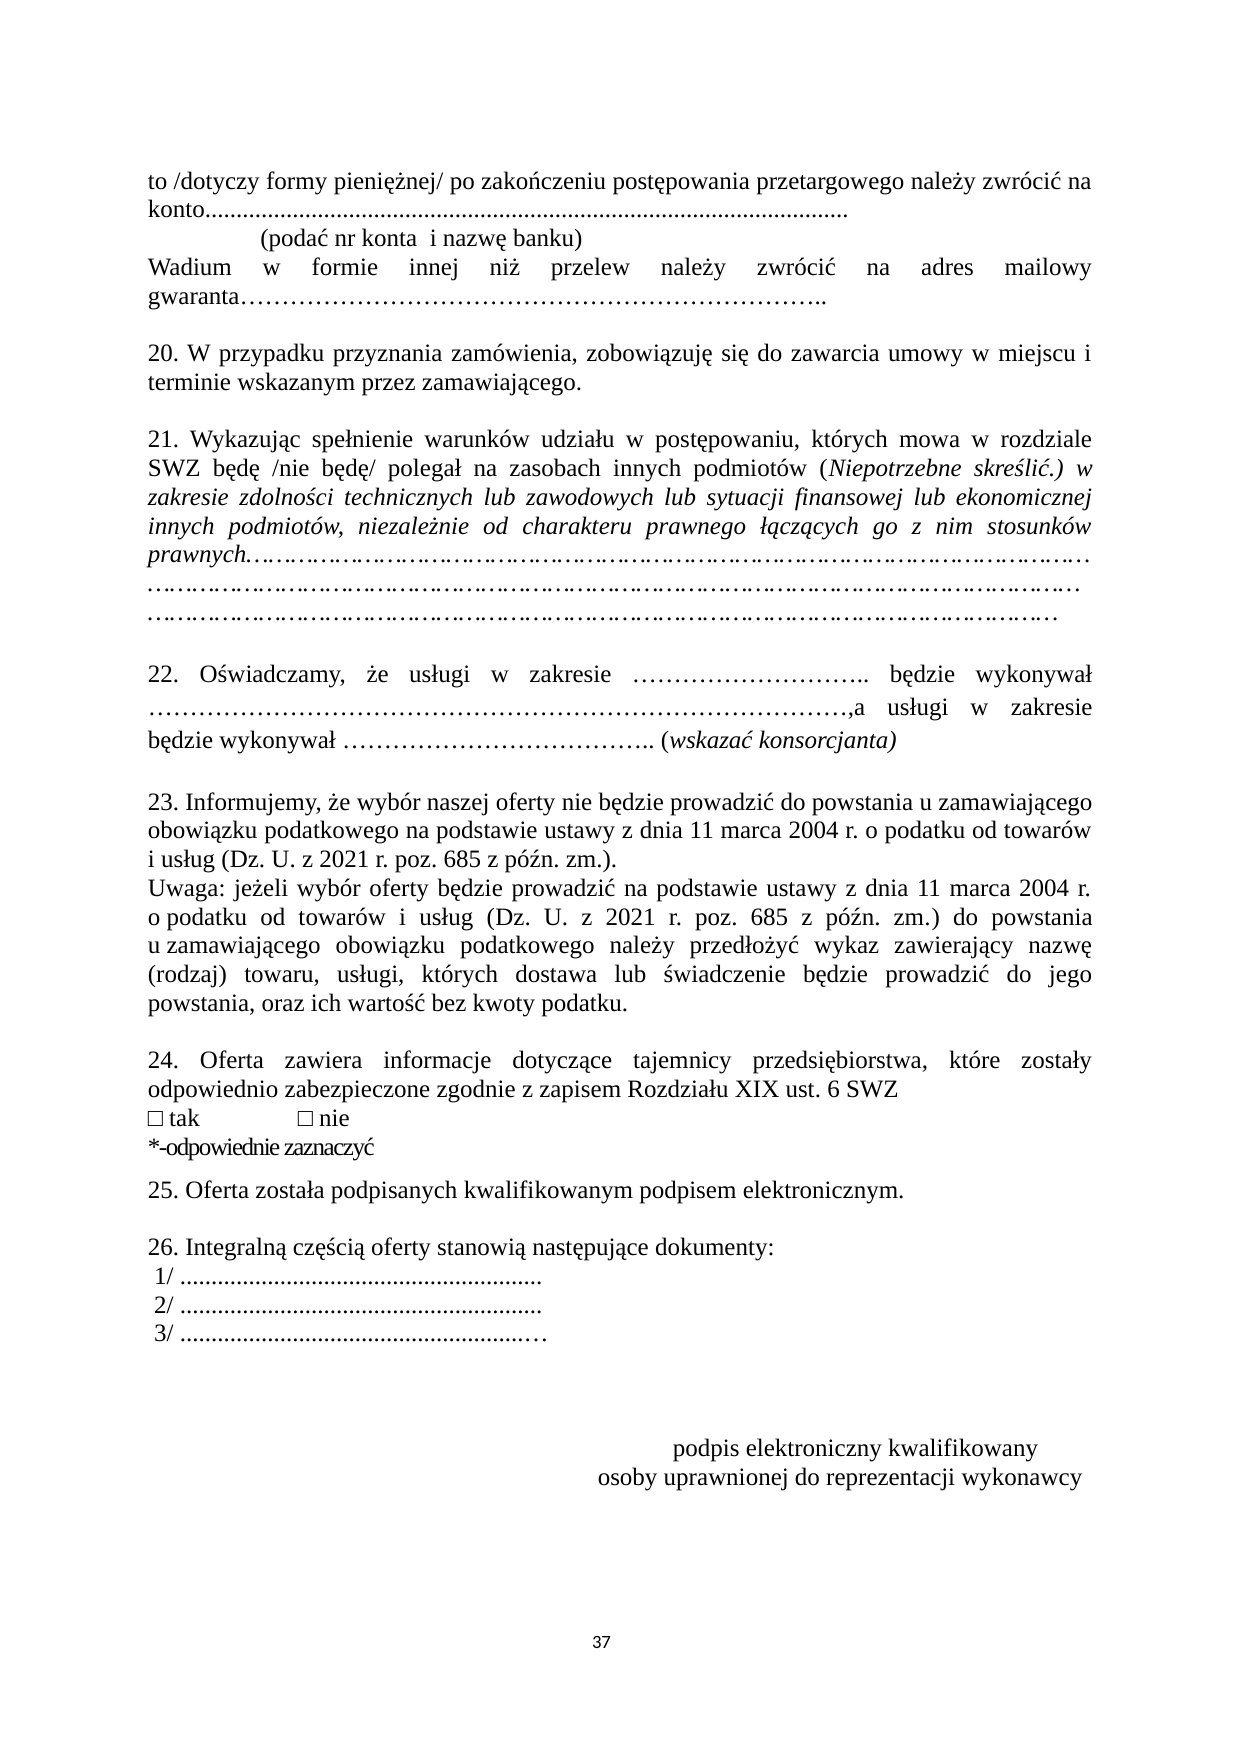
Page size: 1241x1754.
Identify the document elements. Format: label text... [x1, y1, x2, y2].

text osoby uprawnionej do reprezentacji wykonawcy [148, 1462, 1093, 1491]
text 22. Oświadczamy, że usługi w zakresie ……………………….. będzie wykonywał …………………………………………………………………………,a usługi w zakresie będzie wykonywał ……………………………….. (wskazać konsorcjanta) [148, 659, 1093, 754]
text □ tak □ nie [148, 1103, 1093, 1132]
text Uwaga: jeżeli wybór oferty będzie prowadzić na podstawie ustawy z dnia 11 marca 2004 r. o podatku od towarów i usług (Dz. U. z 2021 r. poz. 685 z późn. zm.) do powstania u zamawiającego obowiązku podatkowego należy przedłożyć wykaz zawierający nazwę (rodzaj) towaru, usługi, których dostawa lub świadczenie będzie prowadzić do jego powstania, oraz ich wartość bez kwoty podatku. [148, 873, 1093, 1017]
text to /dotyczy formy pieniężnej/ po zakończeniu postępowania przetargowego należy zwrócić na konto....................................................................................................... [148, 166, 1093, 223]
text 3/ .......................................................… [148, 1318, 1093, 1347]
text Wadium w formie innej niż przelew należy zwrócić na adres mailowy gwaranta…………………………………………………………….. [148, 252, 1093, 309]
text 20. W przypadku przyznania zamówienia, zobowiązuję się do zawarcia umowy w miejscu i terminie wskazanym przez zamawiającego. [148, 338, 1093, 396]
text *-odpowiednie zaznaczyć [148, 1132, 1093, 1160]
text 25. Oferta została podpisanych kwalifikowanym podpisem elektronicznym. [148, 1175, 1093, 1203]
text 26. Integralną częścią oferty stanowią następujące dokumenty: [148, 1232, 1093, 1261]
text 2/ .......................................................... [148, 1290, 1093, 1318]
text (podać nr konta i nazwę banku) [260, 223, 1093, 252]
text 23. Informujemy, że wybór naszej oferty nie będzie prowadzić do powstania u zamawiającego obowiązku podatkowego na podstawie ustawy z dnia 11 marca 2004 r. o podatku od towarów i usług (Dz. U. z 2021 r. poz. 685 z późn. zm.). [148, 787, 1093, 873]
text 1/ .......................................................... [148, 1261, 1093, 1290]
text 24. Oferta zawiera informacje dotyczące tajemnicy przedsiębiorstwa, które zostały odpowiednio zabezpieczone zgodnie z zapisem Rozdziału XIX ust. 6 SWZ [148, 1045, 1093, 1103]
text 21. Wykazując spełnienie warunków udziału w postępowaniu, których mowa w rozdziale SWZ będę /nie będę/ polegał na zasobach innych podmiotów (Niepotrzebne skreślić.) w zakresie zdolności technicznych lub zawodowych lub sytuacji finansowej lub ekonomicznej innych podmiotów, niezależnie od charakteru prawnego łączących go z nim stosunków prawnych………………………………………………………………………………………………………………………………………………………………………………………………………………………………………………………………………………………………………………………………… [148, 424, 1093, 626]
text podpis elektroniczny kwalifikowany [148, 1405, 1093, 1462]
